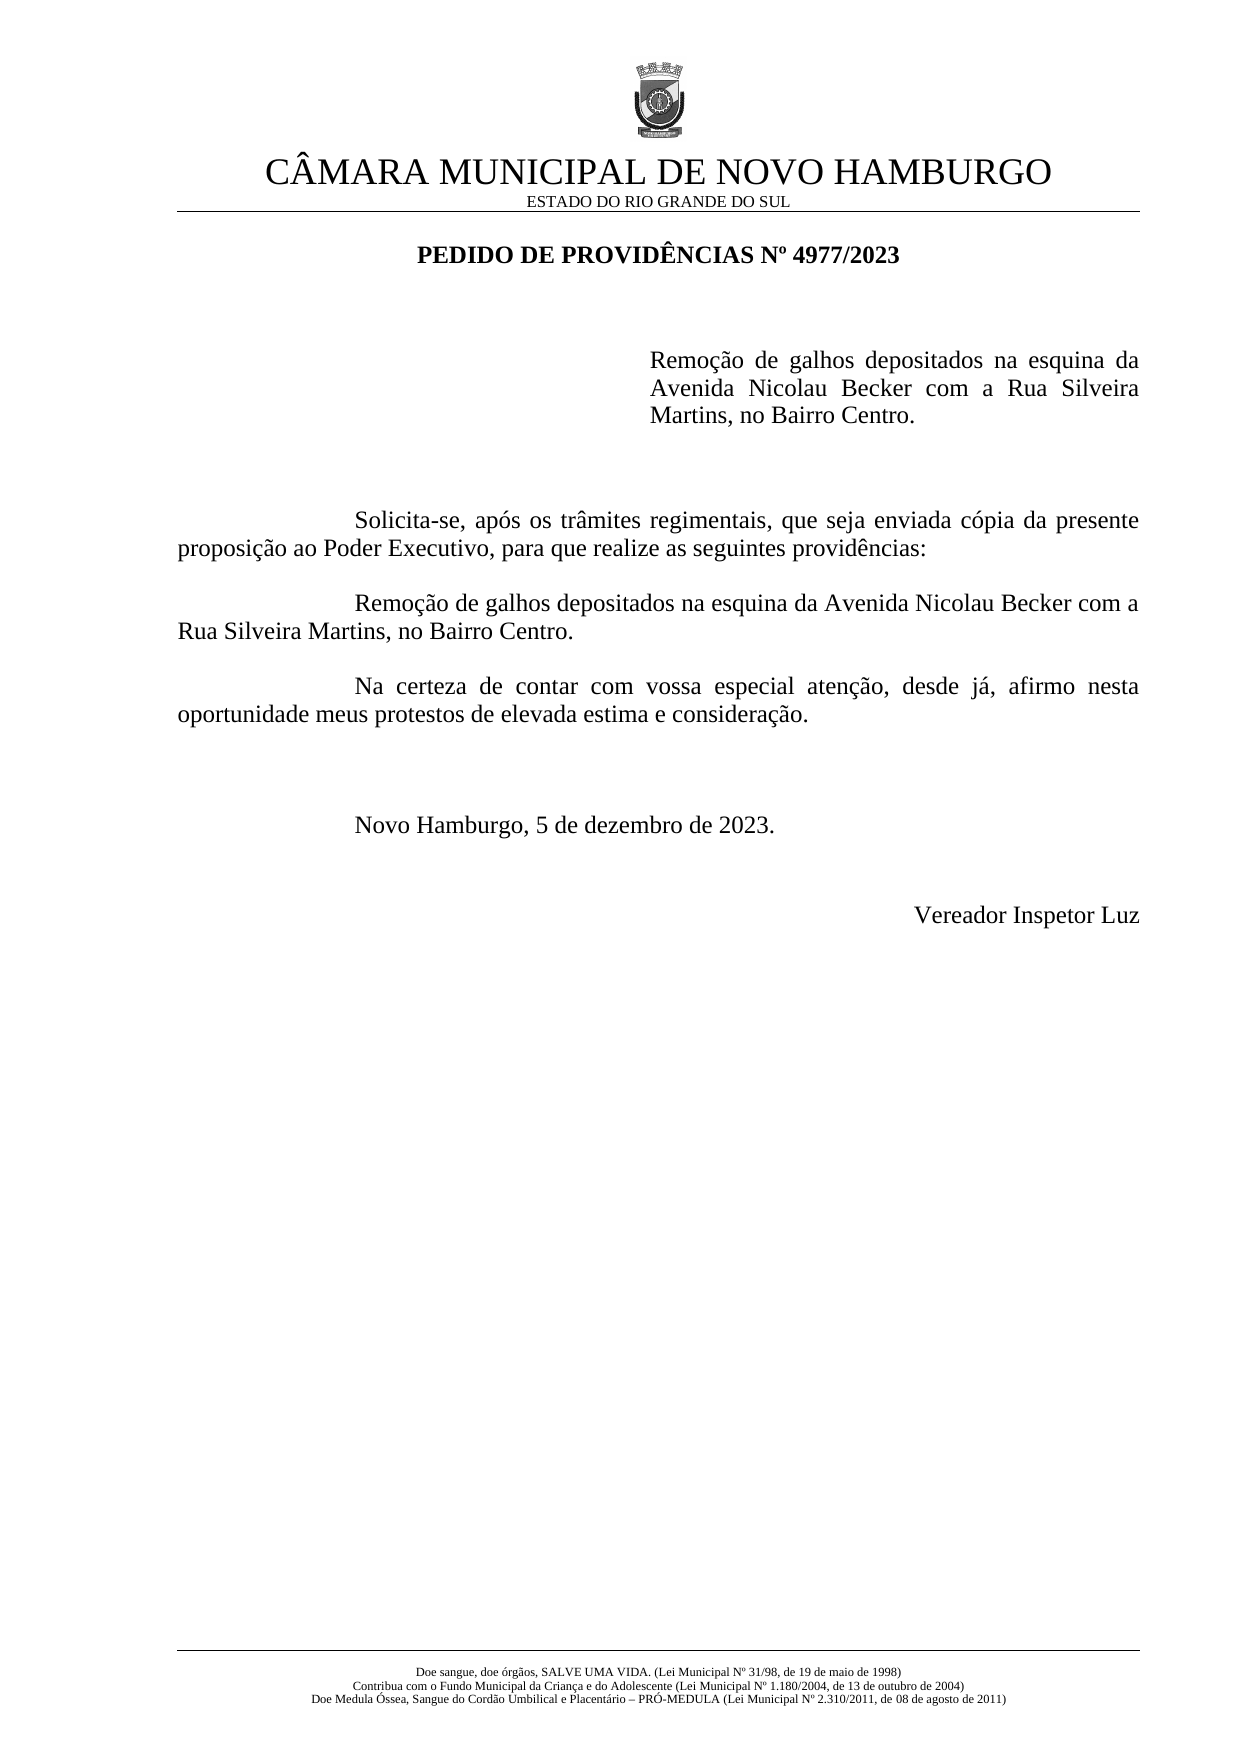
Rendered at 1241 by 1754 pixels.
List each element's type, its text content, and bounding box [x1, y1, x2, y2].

text Novo Hamburgo, 5 de dezembro de 2023. [177, 811, 1140, 838]
text Remoção de galhos depositados na esquina da Avenida Nicolau Becker com a Rua Silveira Martins, no Bairro Centro. [649, 346, 1140, 429]
text Vereador Inspetor Luz [177, 901, 1140, 929]
text Na certeza de contar com vossa especial atenção, desde já, afirmo nesta oportunidade meus protestos de elevada estima e consideração. [177, 672, 1140, 728]
text PEDIDO DE PROVIDÊNCIAS Nº 4977/2023 [177, 242, 1140, 269]
text Remoção de galhos depositados na esquina da Avenida Nicolau Becker com a Rua Silveira Martins, no Bairro Centro. [177, 589, 1140, 644]
text Solicita-se, após os trâmites regimentais, que seja enviada cópia da presente proposição ao Poder Executivo, para que realize as seguintes providências: [177, 506, 1140, 561]
